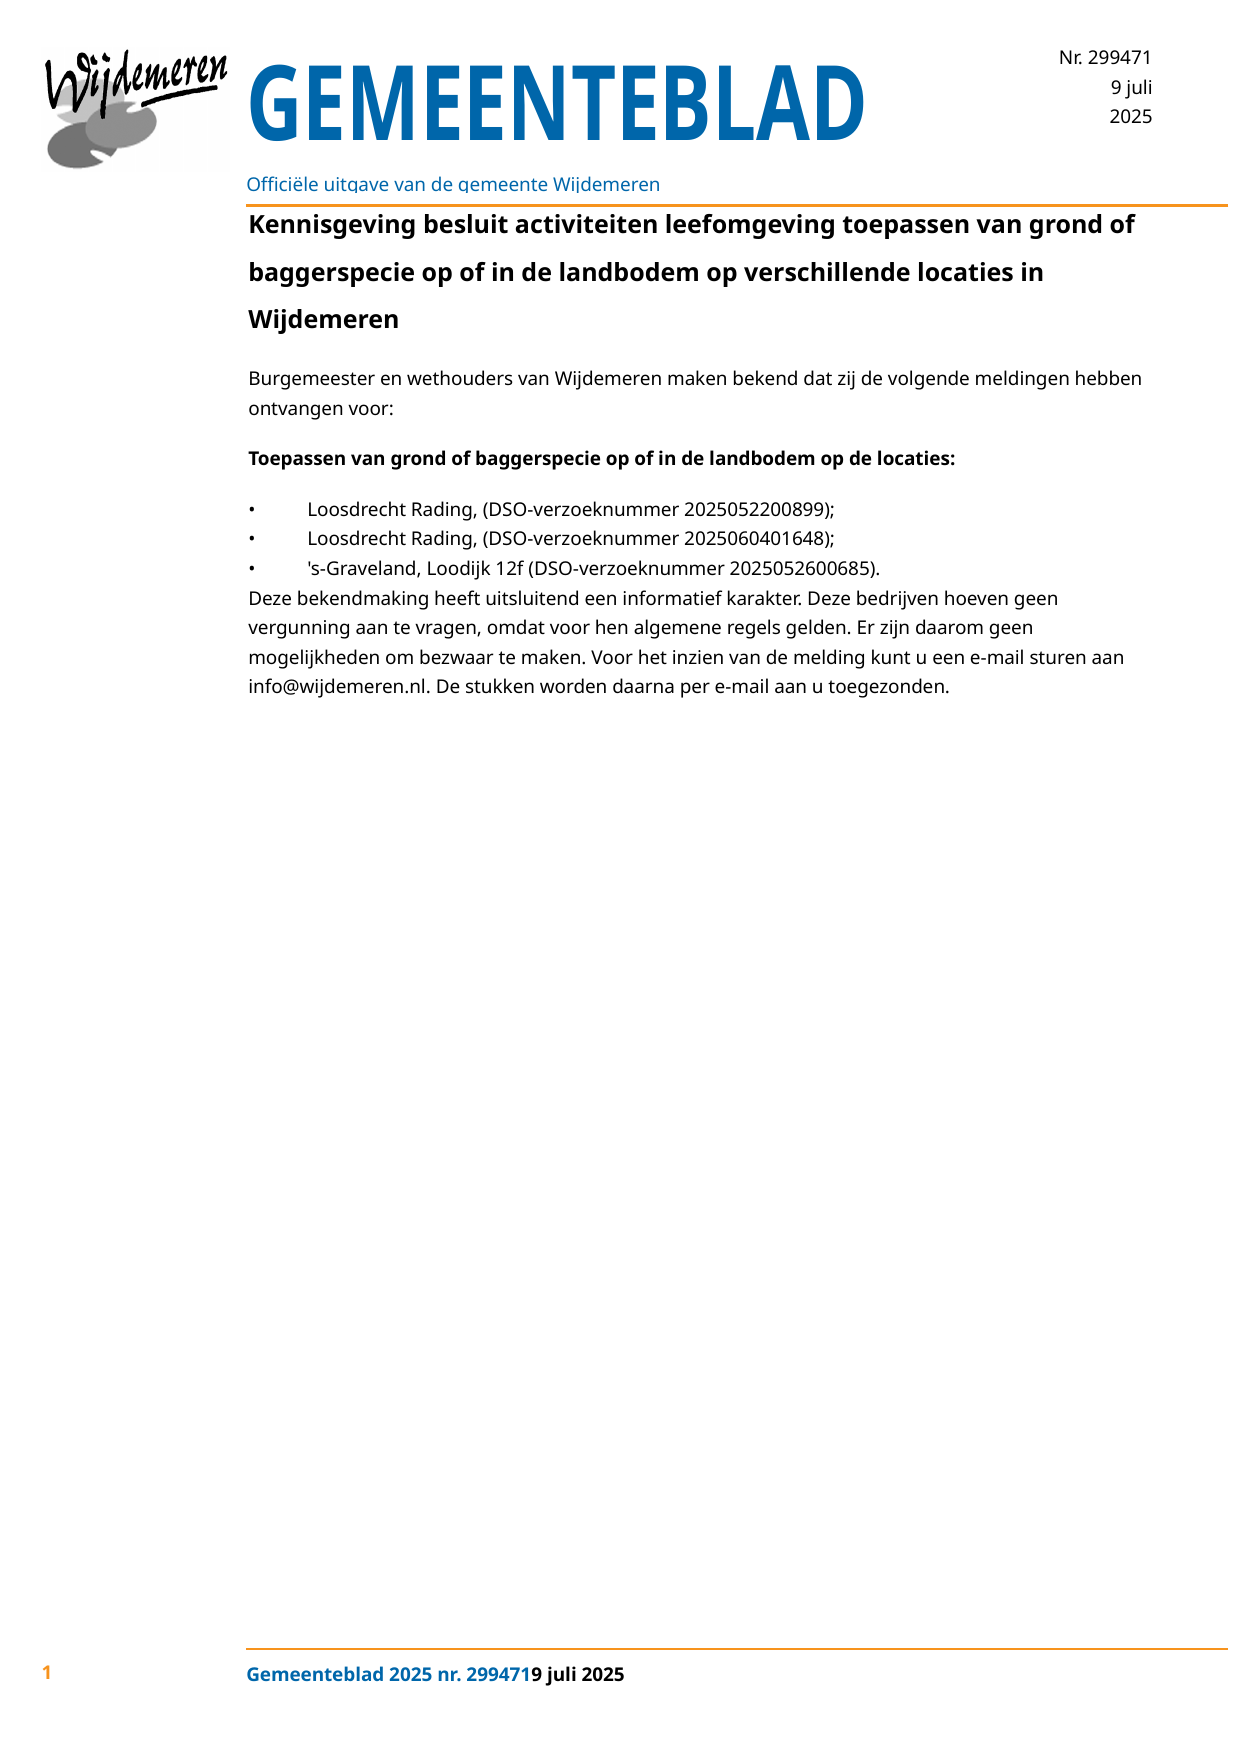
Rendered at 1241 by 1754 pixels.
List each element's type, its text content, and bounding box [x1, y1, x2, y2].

text Kennisgeving besluit activiteiten leefomgeving toepassen van grond of baggerspecie op of in de landbodem op verschillende locaties in Wijdemeren [248, 207, 1152, 336]
picture [41, 47, 231, 172]
text Burgemeester en wethouders van Wijdemeren maken bekend dat zij de volgende meldingen hebben ontvangen voor: [248, 366, 1152, 421]
text Toepassen van grond of baggerspecie op of in de landbodem op de locaties: [248, 446, 1152, 471]
list 's-Graveland, Loodijk 12f (DSO-verzoeknummer 2025052600685). [248, 555, 1152, 581]
list Loosdrecht Rading, (DSO-verzoeknummer 2025060401648); [248, 526, 1152, 551]
text Deze bekendmaking heeft uitsluitend een informatief karakter. Deze bedrijven hoeven geen vergunning aan te vragen, omdat voor hen algemene regels gelden. Er zijn daarom geen mogelijkheden om bezwaar te maken. Voor het inzien van de melding kunt u een e-mail sturen aan info@wijdemeren.nl. De stukken worden daarna per e-mail aan u toegezonden. [248, 585, 1152, 699]
list Loosdrecht Rading, (DSO-verzoeknummer 2025052200899); [248, 496, 1152, 522]
